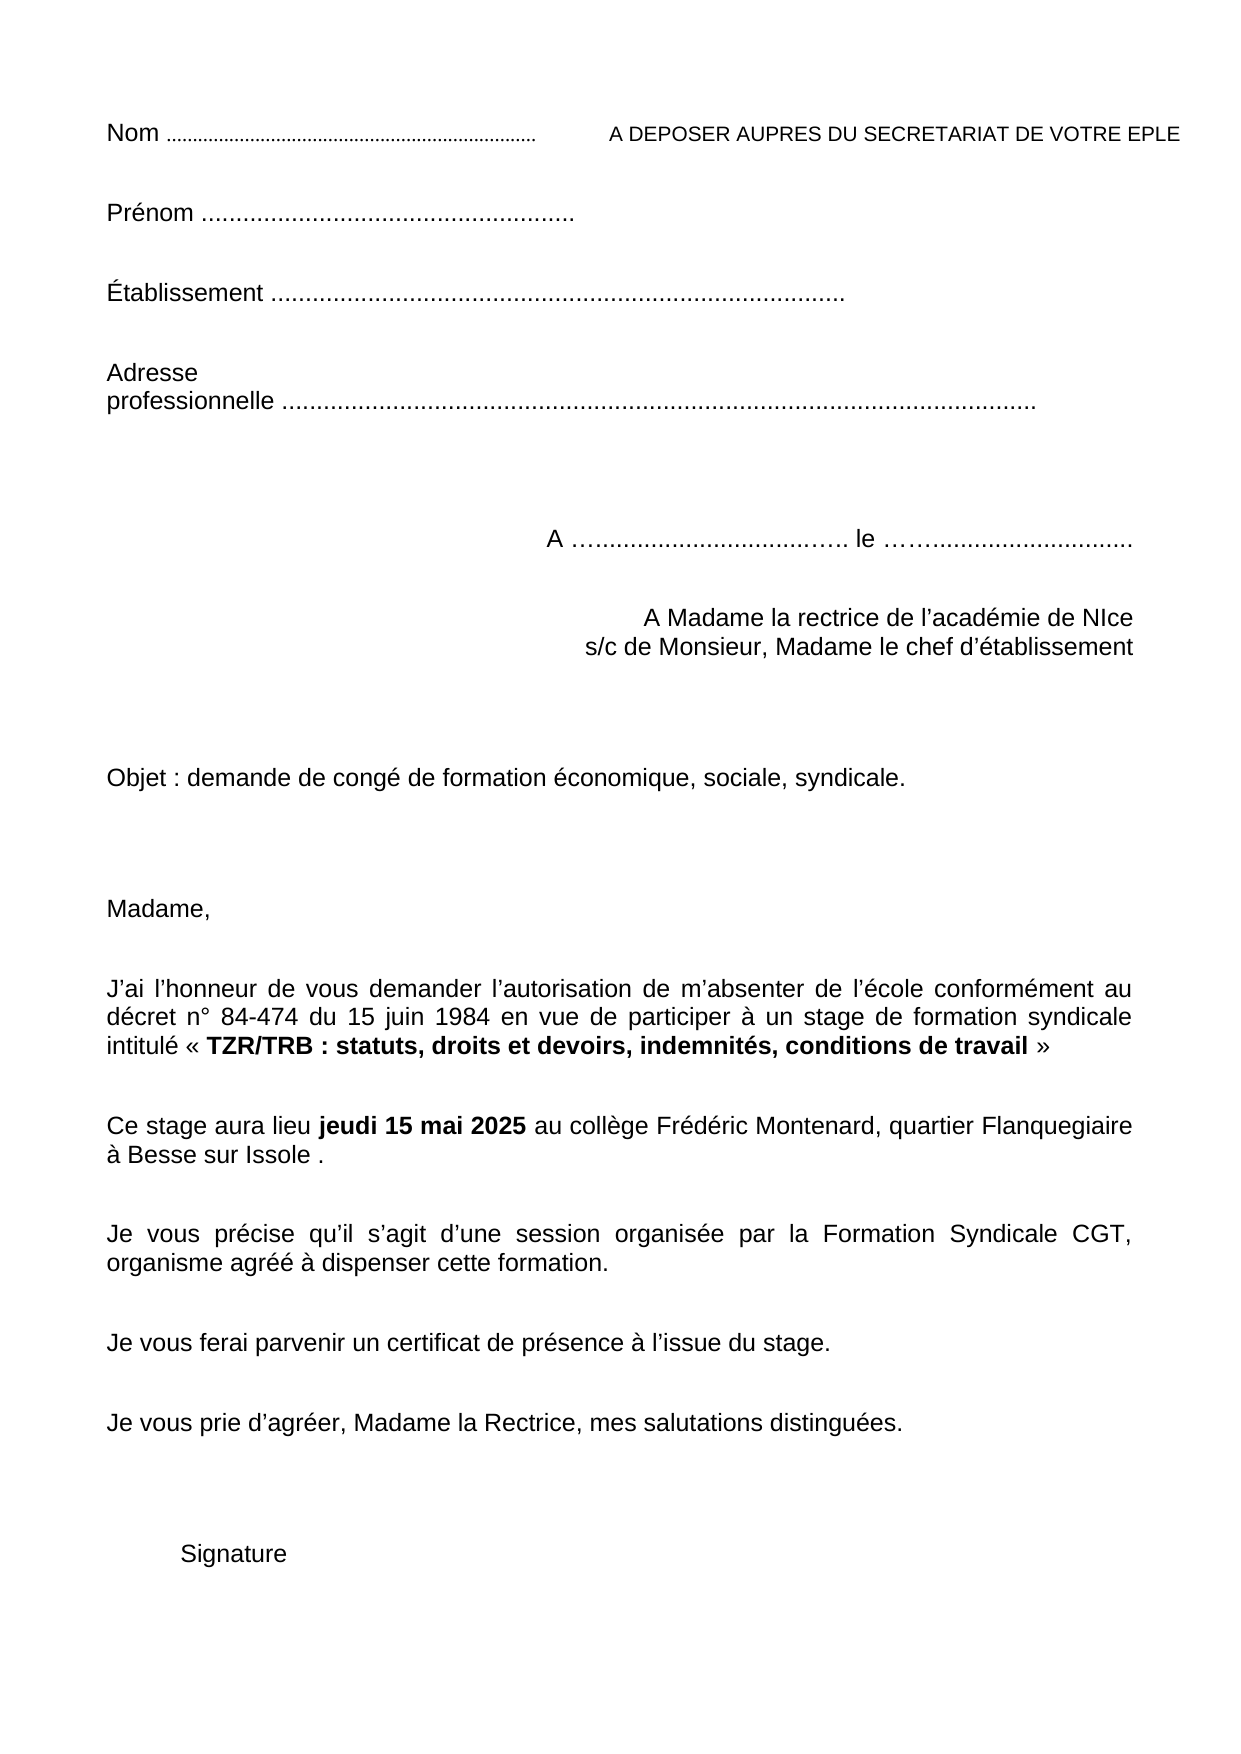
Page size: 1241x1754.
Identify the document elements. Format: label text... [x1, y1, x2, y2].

text Objet : demande de congé de formation économique, sociale, syndicale. [106, 763, 1134, 792]
text Établissement ................................................................................... [106, 278, 1134, 306]
text Je vous ferai parvenir un certificat de présence à l’issue du stage. [106, 1328, 1134, 1357]
text Je vous prie d’agréer, Madame la Rectrice, mes salutations distinguées. [106, 1408, 1134, 1436]
text Madame, [106, 894, 1134, 922]
text Ce stage aura lieu jeudi 15 mai 2025 au collège Frédéric Montenard, quartier Flanquegiaire à Besse sur Issole . [106, 1111, 1134, 1168]
text Je vous précise qu’il s’agit d’une session organisée par la Formation Syndicale CGT, organisme agréé à dispenser cette formation. [106, 1219, 1134, 1277]
text A …...............................….. le ……............................. [106, 523, 1134, 552]
text Nom ....................................................................... A DEPOSER AUPRES DU SECRETARIAT DE VOTRE EPLE [106, 118, 1199, 147]
text J’ai l’honneur de vous demander l’autorisation de m’absenter de l’école conformément au décret n° 84-474 du 15 juin 1984 en vue de participer à un stage de formation syndicale intitulé « TZR/TRB : statuts, droits et devoirs, indemnités, conditions de travail » [106, 973, 1134, 1060]
text Signature [106, 1538, 1134, 1567]
text s/c de Monsieur, Madame le chef d’établissement [106, 632, 1134, 661]
text A Madame la rectrice de l’académie de NIce [106, 603, 1134, 632]
text Prénom ...................................................... [106, 198, 1134, 227]
text Adresse professionnelle ............................................................................................................. [106, 357, 1134, 415]
